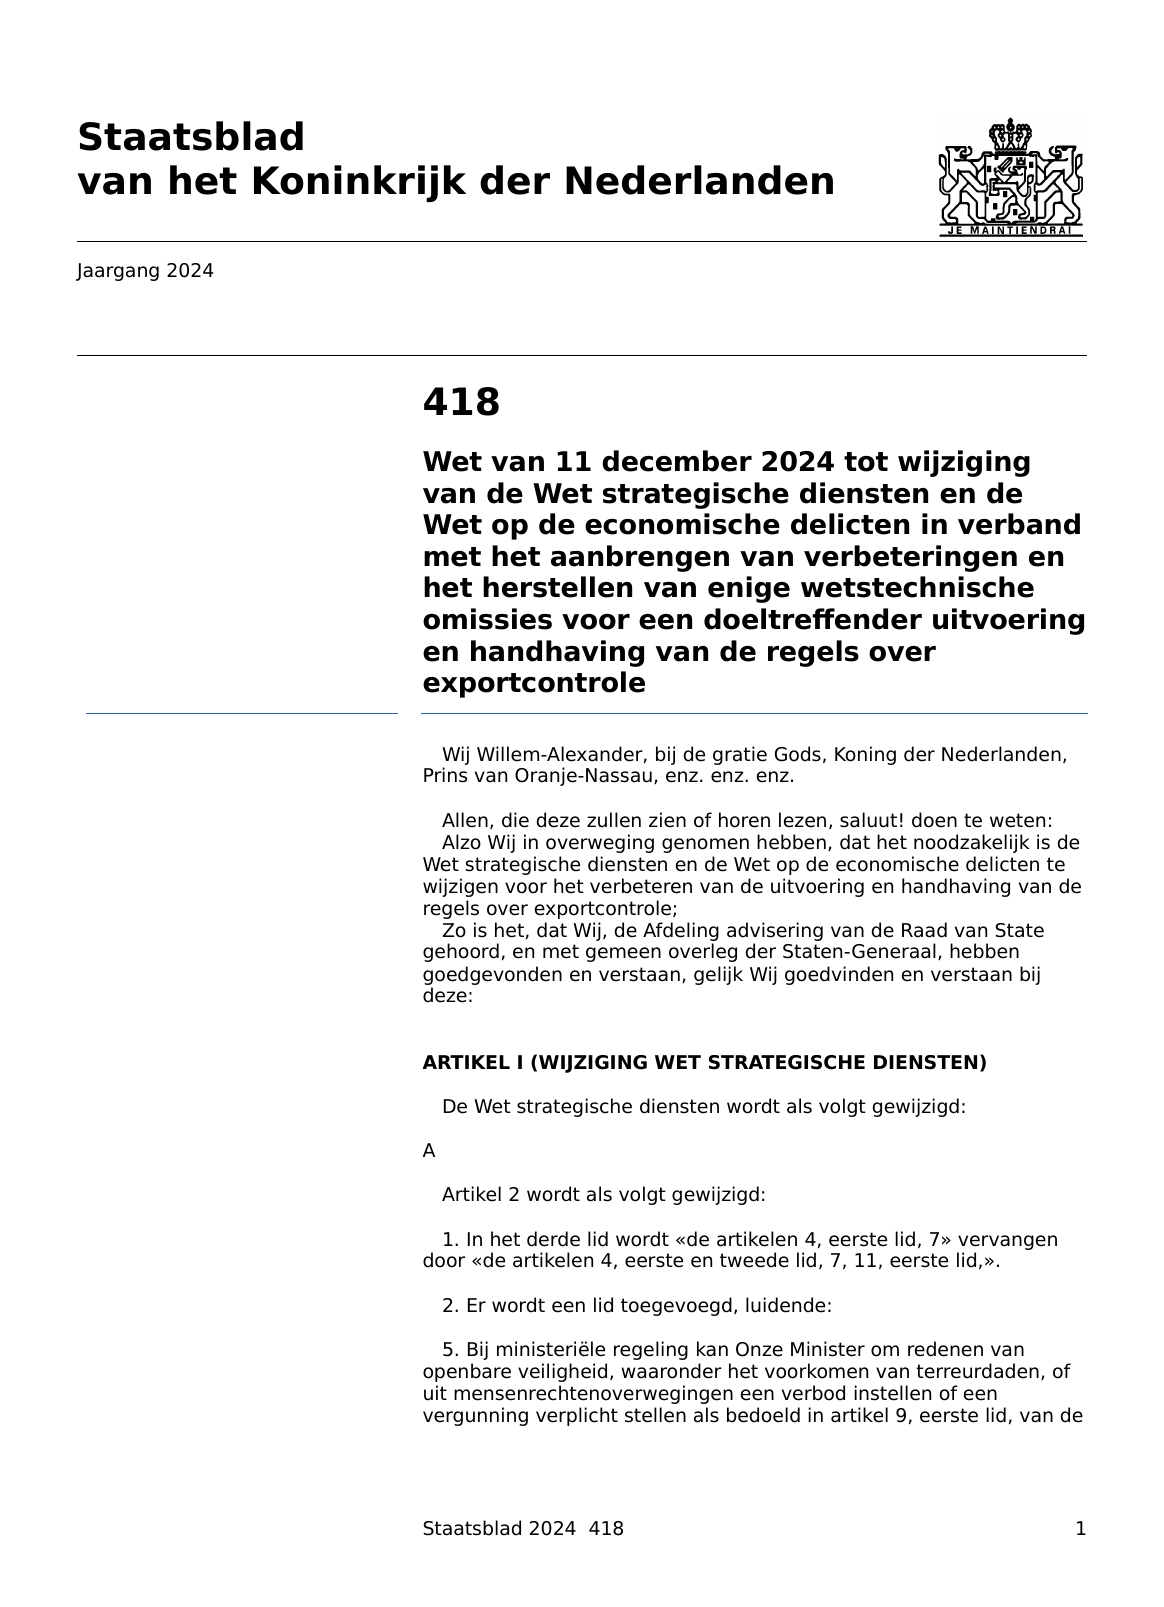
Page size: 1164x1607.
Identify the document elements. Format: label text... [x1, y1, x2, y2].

text 2. Er wordt een lid toegevoegd, luidende: [422, 1294, 1087, 1317]
table_header [886, 100, 1087, 241]
text De Wet strategische diensten wordt als volgt gewijzigd: [422, 1096, 1087, 1118]
text 1. In het derde lid wordt «de artikelen 4, eerste lid, 7» vervangen door «de artikelen 4, eerste en tweede lid, 7, 11, eerste lid,». [422, 1228, 1087, 1272]
text Wij Willem-Alexander, bij de gratie Gods, Koning der Nederlanden, Prins van Oranje-Nassau, enz. enz. enz. [422, 743, 1087, 787]
text Wet van 11 december 2024 tot wijziging van de Wet strategische diensten en de Wet op de economische delicten in verband met het aanbrengen van verbeteringen en het herstellen van enige wetstechnische omissies voor een doeltreffender uitvoering en handhaving van de regels over exportcontrole [422, 447, 1087, 699]
text Allen, die deze zullen zien of horen lezen, saluut! doen te weten: [422, 809, 1087, 832]
subtitle 418 [422, 381, 1087, 424]
subtitle ARTIKEL I (WIJZIGING WET STRATEGISCHE DIENSTEN) [422, 1052, 1087, 1074]
text Alzo Wij in overweging genomen hebben, dat het noodzakelijk is de Wet strategische diensten en de Wet op de economische delicten te wijzigen voor het verbeteren van de uitvoering en handhaving van de regels over exportcontrole; [422, 832, 1087, 919]
text Zo is het, dat Wij, de Afdeling advisering van de Raad van State gehoord, en met gemeen overleg der Staten-Generaal, hebben goedgevonden en verstaan, gelijk Wij goedvinden en verstaan bij deze: [422, 919, 1087, 1007]
picture [936, 115, 1087, 240]
text A [422, 1140, 1087, 1162]
text 5. Bij ministeriële regeling kan Onze Minister om redenen van openbare veiligheid, waaronder het voorkomen van terreurdaden, of uit mensenrechtenoverwegingen een verbod instellen of een vergunning verplicht stellen als bedoeld in artikel 9, eerste lid, van de [422, 1339, 1087, 1427]
table_header Staatsblad van het Koninkrijk der Nederlanden [77, 100, 886, 241]
table_cell Jaargang 2024 [77, 242, 1087, 355]
text Artikel 2 wordt als volgt gewijzigd: [422, 1184, 1087, 1206]
